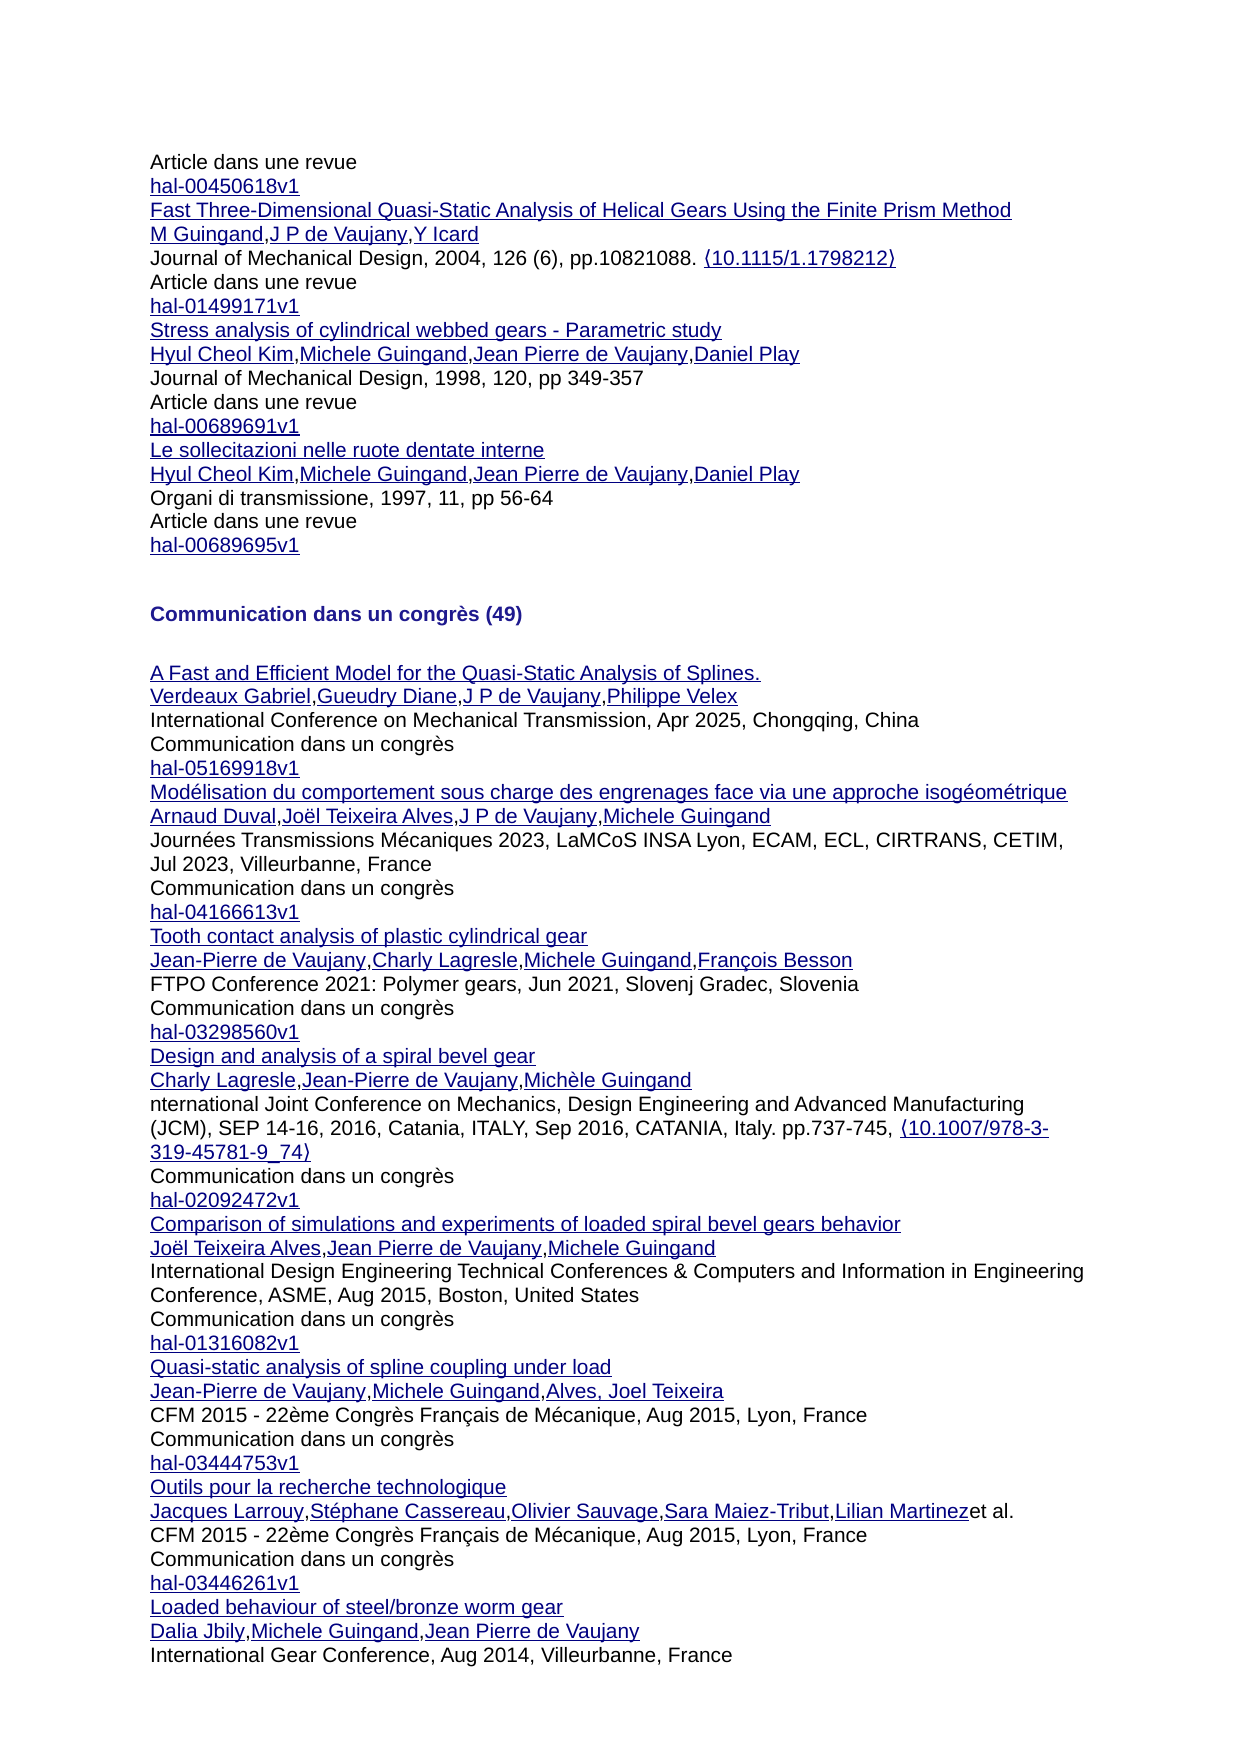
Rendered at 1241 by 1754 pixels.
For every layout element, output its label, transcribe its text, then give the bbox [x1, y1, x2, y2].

table_cell Comparison of simulations and experiments of loaded spiral bevel gears behavior Joël Teixeira Alves,Jean Pierre de Vaujany,Michele Guingand International Design Engineering Technical Conferences & Computers and Information in Engineering Conference, ASME, Aug 2015, Boston, United States Communication dans un congrès hal-01316082v1 [150, 1211, 1090, 1355]
table_cell Tooth contact analysis of plastic cylindrical gear Jean-Pierre de Vaujany,Charly Lagresle,Michele Guingand,François Besson FTPO Conference 2021: Polymer gears, Jun 2021, Slovenj Gradec, Slovenia Communication dans un congrès hal-03298560v1 [150, 924, 1090, 1044]
subtitle Communication dans un congrès (49) [150, 602, 1090, 626]
table_cell Modélisation du comportement sous charge des engrenages face via une approche isogéométrique Arnaud Duval,Joël Teixeira Alves,J P de Vaujany,Michele Guingand Journées Transmissions Mécaniques 2023, LaMCoS INSA Lyon, ECAM, ECL, CIRTRANS, CETIM, Jul 2023, Villeurbanne, France Communication dans un congrès hal-04166613v1 [150, 780, 1090, 924]
table_cell Quasi-static analysis of spline coupling under load Jean-Pierre de Vaujany,Michele Guingand,Alves, Joel Teixeira CFM 2015 - 22ème Congrès Français de Mécanique, Aug 2015, Lyon, France Communication dans un congrès hal-03444753v1 [150, 1355, 1090, 1475]
table_cell Outils pour la recherche technologique Jacques Larrouy,Stéphane Cassereau,Olivier Sauvage,Sara Maiez-Tribut,Lilian Martinezet al. CFM 2015 - 22ème Congrès Français de Mécanique, Aug 2015, Lyon, France Communication dans un congrès hal-03446261v1 [150, 1475, 1090, 1595]
table_cell Design and analysis of a spiral bevel gear Charly Lagresle,Jean-Pierre de Vaujany,Michèle Guingand nternational Joint Conference on Mechanics, Design Engineering and Advanced Manufacturing (JCM), SEP 14-16, 2016, Catania, ITALY, Sep 2016, CATANIA, Italy. pp.737-745, ⟨10.1007/978-3-319-45781-9_74⟩ Communication dans un congrès hal-02092472v1 [150, 1044, 1090, 1211]
table_cell Loaded behaviour of steel/bronze worm gear Dalia Jbily,Michele Guingand,Jean Pierre de Vaujany International Gear Conference, Aug 2014, Villeurbanne, France [150, 1595, 1090, 1667]
table_header A Fast and Efficient Model for the Quasi-Static Analysis of Splines. Verdeaux Gabriel,Gueudry Diane,J P de Vaujany,Philippe Velex International Conference on Mechanical Transmission, Apr 2025, Chongqing, China Communication dans un congrès hal-05169918v1 [150, 660, 1090, 780]
table_cell Fast Three-Dimensional Quasi-Static Analysis of Helical Gears Using the Finite Prism Method M Guingand,J P de Vaujany,Y Icard Journal of Mechanical Design, 2004, 126 (6), pp.10821088. ⟨10.1115/1.1798212⟩ Article dans une revue hal-01499171v1 [150, 198, 1090, 318]
table_cell Le sollecitazioni nelle ruote dentate interne Hyul Cheol Kim,Michele Guingand,Jean Pierre de Vaujany,Daniel Play Organi di transmissione, 1997, 11, pp 56-64 Article dans une revue hal-00689695v1 [150, 438, 1090, 557]
table_cell Article dans une revue hal-00450618v1 [150, 150, 1090, 198]
table_cell Stress analysis of cylindrical webbed gears - Parametric study Hyul Cheol Kim,Michele Guingand,Jean Pierre de Vaujany,Daniel Play Journal of Mechanical Design, 1998, 120, pp 349-357 Article dans une revue hal-00689691v1 [150, 318, 1090, 437]
